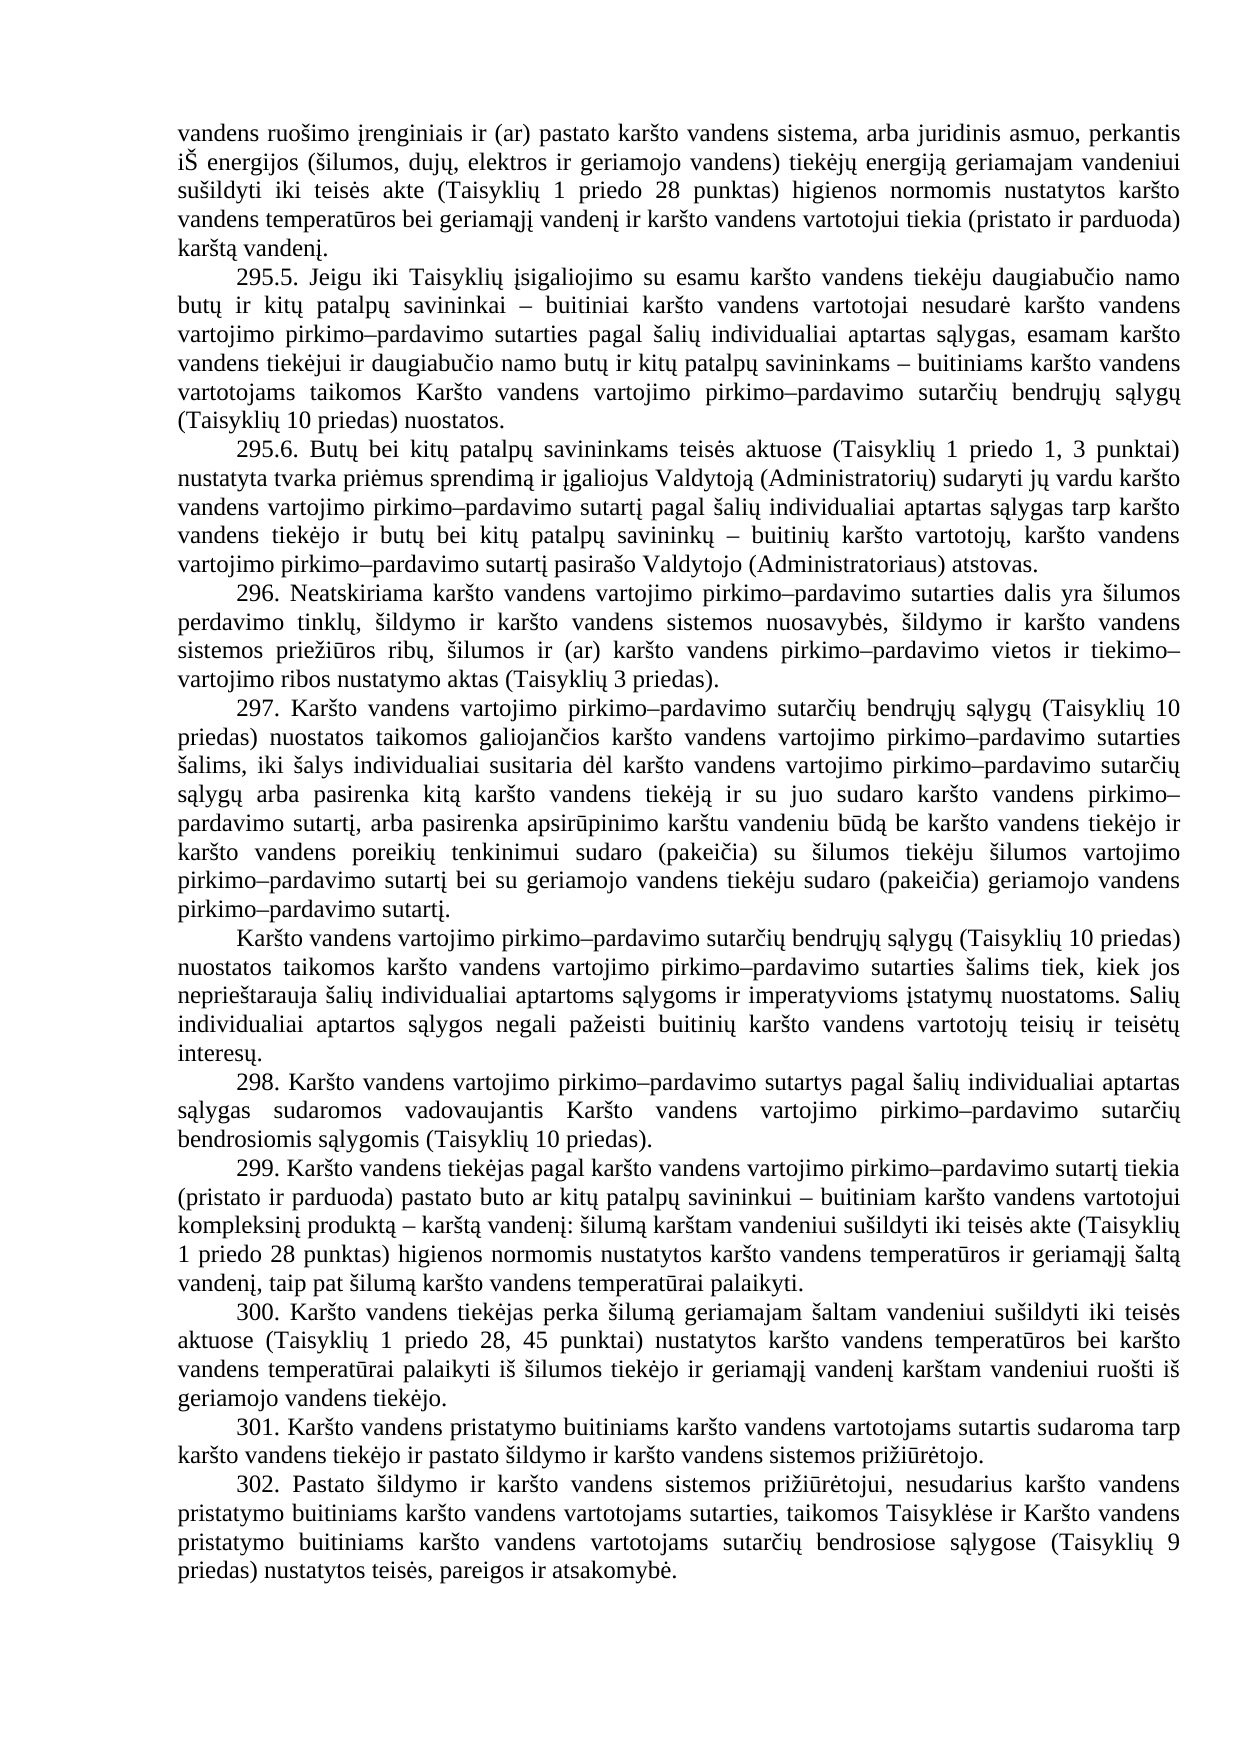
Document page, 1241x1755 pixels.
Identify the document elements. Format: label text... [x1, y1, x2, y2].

text 298. Karšto vandens vartojimo pirkimo–pardavimo sutartys pagal šalių individualiai aptartas sąlygas sudaromos vadovaujantis Karšto vandens vartojimo pirkimo–pardavimo sutarčių bendrosiomis sąlygomis (Taisyklių 10 priedas). [177, 1067, 1181, 1153]
text 297. Karšto vandens vartojimo pirkimo–pardavimo sutarčių bendrųjų sąlygų (Taisyklių 10 priedas) nuostatos taikomos galiojančios karšto vandens vartojimo pirkimo–pardavimo sutarties šalims, iki šalys individualiai susitaria dėl karšto vandens vartojimo pirkimo–pardavimo sutarčių sąlygų arba pasirenka kitą karšto vandens tiekėją ir su juo sudaro karšto vandens pirkimo–pardavimo sutartį, arba pasirenka apsirūpinimo karštu vandeniu būdą be karšto vandens tiekėjo ir karšto vandens poreikių tenkinimui sudaro (pakeičia) su šilumos tiekėju šilumos vartojimo pirkimo–pardavimo sutartį bei su geriamojo vandens tiekėju sudaro (pakeičia) geriamojo vandens pirkimo–pardavimo sutartį. [177, 693, 1181, 923]
text vandens ruošimo įrenginiais ir (ar) pastato karšto vandens sistema, arba juridinis asmuo, perkantis iŠ energijos (šilumos, dujų, elektros ir geriamojo vandens) tiekėjų energiją geriamajam vandeniui sušildyti iki teisės akte (Taisyklių 1 priedo 28 punktas) higienos normomis nustatytos karšto vandens temperatūros bei geriamąjį vandenį ir karšto vandens vartotojui tiekia (pristato ir parduoda) karštą vandenį. [177, 118, 1181, 262]
text Karšto vandens vartojimo pirkimo–pardavimo sutarčių bendrųjų sąlygų (Taisyklių 10 priedas) nuostatos taikomos karšto vandens vartojimo pirkimo–pardavimo sutarties šalims tiek, kiek jos neprieštarauja šalių individualiai aptartoms sąlygoms ir imperatyvioms įstatymų nuostatoms. Salių individualiai aptartos sąlygos negali pažeisti buitinių karšto vandens vartotojų teisių ir teisėtų interesų. [177, 923, 1181, 1067]
text 300. Karšto vandens tiekėjas perka šilumą geriamajam šaltam vandeniui sušildyti iki teisės aktuose (Taisyklių 1 priedo 28, 45 punktai) nustatytos karšto vandens temperatūros bei karšto vandens temperatūrai palaikyti iš šilumos tiekėjo ir geriamąjį vandenį karštam vandeniui ruošti iš geriamojo vandens tiekėjo. [177, 1297, 1181, 1412]
text 301. Karšto vandens pristatymo buitiniams karšto vandens vartotojams sutartis sudaroma tarp karšto vandens tiekėjo ir pastato šildymo ir karšto vandens sistemos prižiūrėtojo. [177, 1412, 1181, 1469]
text 295.5. Jeigu iki Taisyklių įsigaliojimo su esamu karšto vandens tiekėju daugiabučio namo butų ir kitų patalpų savininkai – buitiniai karšto vandens vartotojai nesudarė karšto vandens vartojimo pirkimo–pardavimo sutarties pagal šalių individualiai aptartas sąlygas, esamam karšto vandens tiekėjui ir daugiabučio namo butų ir kitų patalpų savininkams – buitiniams karšto vandens vartotojams taikomos Karšto vandens vartojimo pirkimo–pardavimo sutarčių bendrųjų sąlygų (Taisyklių 10 priedas) nuostatos. [177, 262, 1181, 434]
text 295.6. Butų bei kitų patalpų savininkams teisės aktuose (Taisyklių 1 priedo 1, 3 punktai) nustatyta tvarka priėmus sprendimą ir įgaliojus Valdytoją (Administratorių) sudaryti jų vardu karšto vandens vartojimo pirkimo–pardavimo sutartį pagal šalių individualiai aptartas sąlygas tarp karšto vandens tiekėjo ir butų bei kitų patalpų savininkų – buitinių karšto vartotojų, karšto vandens vartojimo pirkimo–pardavimo sutartį pasirašo Valdytojo (Administratoriaus) atstovas. [177, 434, 1181, 578]
text 296. Neatskiriama karšto vandens vartojimo pirkimo–pardavimo sutarties dalis yra šilumos perdavimo tinklų, šildymo ir karšto vandens sistemos nuosavybės, šildymo ir karšto vandens sistemos priežiūros ribų, šilumos ir (ar) karšto vandens pirkimo–pardavimo vietos ir tiekimo–vartojimo ribos nustatymo aktas (Taisyklių 3 priedas). [177, 578, 1181, 693]
text 302. Pastato šildymo ir karšto vandens sistemos prižiūrėtojui, nesudarius karšto vandens pristatymo buitiniams karšto vandens vartotojams sutarties, taikomos Taisyklėse ir Karšto vandens pristatymo buitiniams karšto vandens vartotojams sutarčių bendrosiose sąlygose (Taisyklių 9 priedas) nustatytos teisės, pareigos ir atsakomybė. [177, 1469, 1181, 1584]
text 299. Karšto vandens tiekėjas pagal karšto vandens vartojimo pirkimo–pardavimo sutartį tiekia (pristato ir parduoda) pastato buto ar kitų patalpų savininkui – buitiniam karšto vandens vartotojui kompleksinį produktą – karštą vandenį: šilumą karštam vandeniui sušildyti iki teisės akte (Taisyklių 1 priedo 28 punktas) higienos normomis nustatytos karšto vandens temperatūros ir geriamąjį šaltą vandenį, taip pat šilumą karšto vandens temperatūrai palaikyti. [177, 1153, 1181, 1297]
